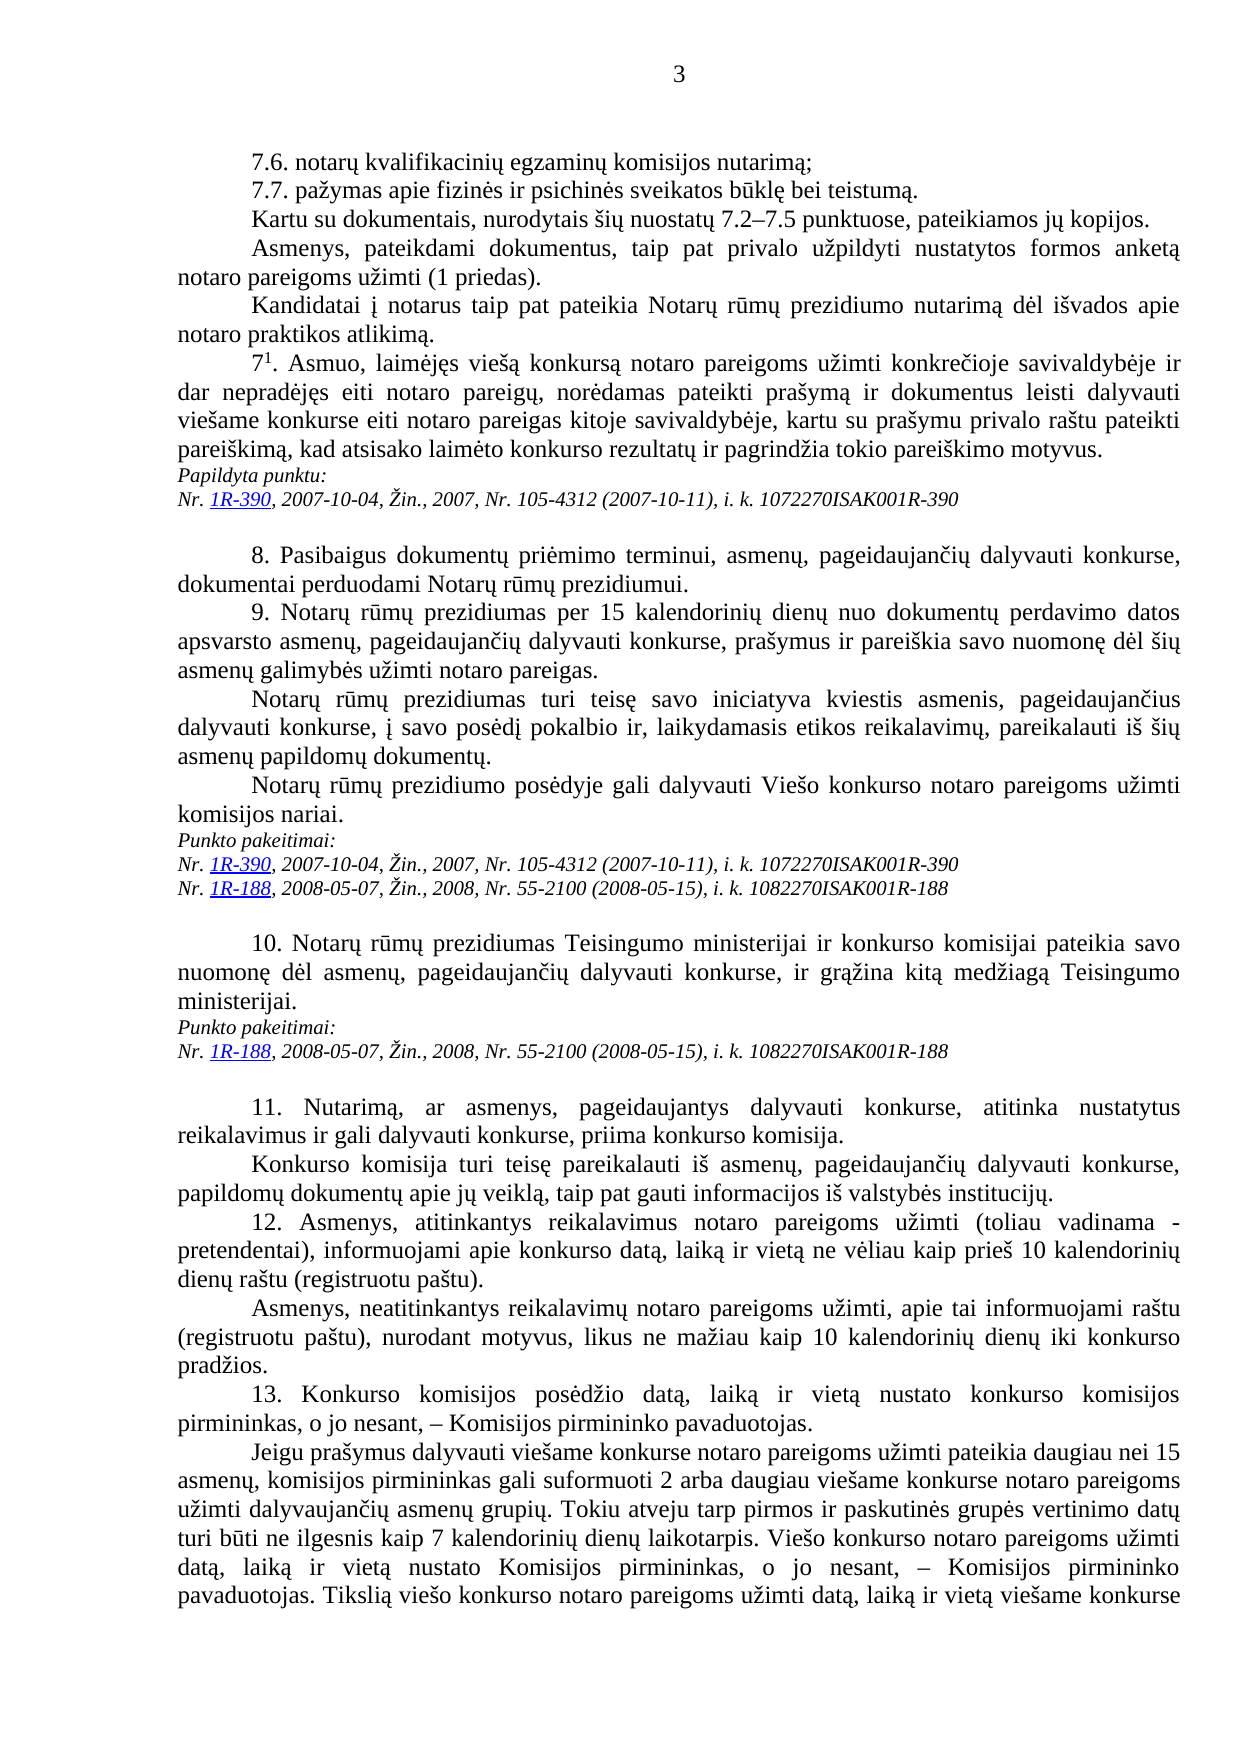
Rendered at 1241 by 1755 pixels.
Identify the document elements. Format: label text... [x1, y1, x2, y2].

text 12. Asmenys, atitinkantys reikalavimus notaro pareigoms užimti (toliau vadinama -pretendentai), informuojami apie konkurso datą, laiką ir vietą ne vėliau kaip prieš 10 kalendorinių dienų raštu (registruotu paštu). [177, 1207, 1181, 1293]
text Kartu su dokumentais, nurodytais šių nuostatų 7.2–7.5 punktuose, pateikiamos jų kopijos. [177, 204, 1181, 233]
text Nr. 1R-390, 2007-10-04, Žin., 2007, Nr. 105-4312 (2007-10-11), i. k. 1072270ISAK001R-390 [177, 487, 1181, 511]
text 11. Nutarimą, ar asmenys, pageidaujantys dalyvauti konkurse, atitinka nustatytus reikalavimus ir gali dalyvauti konkurse, priima konkurso komisija. [177, 1092, 1181, 1149]
text 7.7. pažymas apie fizinės ir psichinės sveikatos būklę bei teistumą. [177, 176, 1181, 204]
text 13. Konkurso komisijos posėdžio datą, laiką ir vietą nustato konkurso komisijos pirmininkas, o jo nesant, – Komisijos pirmininko pavaduotojas. [177, 1379, 1181, 1437]
text Kandidatai į notarus taip pat pateikia Notarų rūmų prezidiumo nutarimą dėl išvados apie notaro praktikos atlikimą. [177, 291, 1181, 348]
text Nr. 1R-188, 2008-05-07, Žin., 2008, Nr. 55-2100 (2008-05-15), i. k. 1082270ISAK001R-188 [177, 876, 1181, 900]
text 10. Notarų rūmų prezidiumas Teisingumo ministerijai ir konkurso komisijai pateikia savo nuomonę dėl asmenų, pageidaujančių dalyvauti konkurse, ir grąžina kitą medžiagą Teisingumo ministerijai. [177, 928, 1181, 1015]
text Nr. 1R-188, 2008-05-07, Žin., 2008, Nr. 55-2100 (2008-05-15), i. k. 1082270ISAK001R-188 [177, 1039, 1181, 1063]
text Asmenys, pateikdami dokumentus, taip pat privalo užpildyti nustatytos formos anketą notaro pareigoms užimti (1 priedas). [177, 233, 1181, 291]
text Notarų rūmų prezidiumo posėdyje gali dalyvauti Viešo konkurso notaro pareigoms užimti komisijos nariai. [177, 770, 1181, 827]
text 8. Pasibaigus dokumentų priėmimo terminui, asmenų, pageidaujančių dalyvauti konkurse, dokumentai perduodami Notarų rūmų prezidiumui. [177, 540, 1181, 597]
text Jeigu prašymus dalyvauti viešame konkurse notaro pareigoms užimti pateikia daugiau nei 15 asmenų, komisijos pirmininkas gali suformuoti 2 arba daugiau viešame konkurse notaro pareigoms užimti dalyvaujančių asmenų grupių. Tokiu atveju tarp pirmos ir paskutinės grupės vertinimo datų turi būti ne ilgesnis kaip 7 kalendorinių dienų laikotarpis. Viešo konkurso notaro pareigoms užimti datą, laiką ir vietą nustato Komisijos pirmininkas, o jo nesant, – Komisijos pirmininko pavaduotojas. Tikslią viešo konkurso notaro pareigoms užimti datą, laiką ir vietą viešame konkurse [177, 1437, 1181, 1609]
text Nr. 1R-390, 2007-10-04, Žin., 2007, Nr. 105-4312 (2007-10-11), i. k. 1072270ISAK001R-390 [177, 852, 1181, 876]
text Papildyta punktu: [177, 463, 1181, 487]
text Asmenys, neatitinkantys reikalavimų notaro pareigoms užimti, apie tai informuojami raštu (registruotu paštu), nurodant motyvus, likus ne mažiau kaip 10 kalendorinių dienų iki konkurso pradžios. [177, 1293, 1181, 1379]
text 71. Asmuo, laimėjęs viešą konkursą notaro pareigoms užimti konkrečioje savivaldybėje ir dar nepradėjęs eiti notaro pareigų, norėdamas pateikti prašymą ir dokumentus leisti dalyvauti viešame konkurse eiti notaro pareigas kitoje savivaldybėje, kartu su prašymu privalo raštu pateikti pareiškimą, kad atsisako laimėto konkurso rezultatų ir pagrindžia tokio pareiškimo motyvus. [177, 348, 1181, 463]
text Notarų rūmų prezidiumas turi teisę savo iniciatyva kviestis asmenis, pageidaujančius dalyvauti konkurse, į savo posėdį pokalbio ir, laikydamasis etikos reikalavimų, pareikalauti iš šių asmenų papildomų dokumentų. [177, 684, 1181, 770]
text Punkto pakeitimai: [177, 1015, 1181, 1039]
text Punkto pakeitimai: [177, 827, 1181, 852]
text Konkurso komisija turi teisę pareikalauti iš asmenų, pageidaujančių dalyvauti konkurse, papildomų dokumentų apie jų veiklą, taip pat gauti informacijos iš valstybės institucijų. [177, 1149, 1181, 1207]
text 9. Notarų rūmų prezidiumas per 15 kalendorinių dienų nuo dokumentų perdavimo datos apsvarsto asmenų, pageidaujančių dalyvauti konkurse, prašymus ir pareiškia savo nuomonę dėl šių asmenų galimybės užimti notaro pareigas. [177, 597, 1181, 684]
text 7.6. notarų kvalifikacinių egzaminų komisijos nutarimą; [177, 147, 1181, 176]
